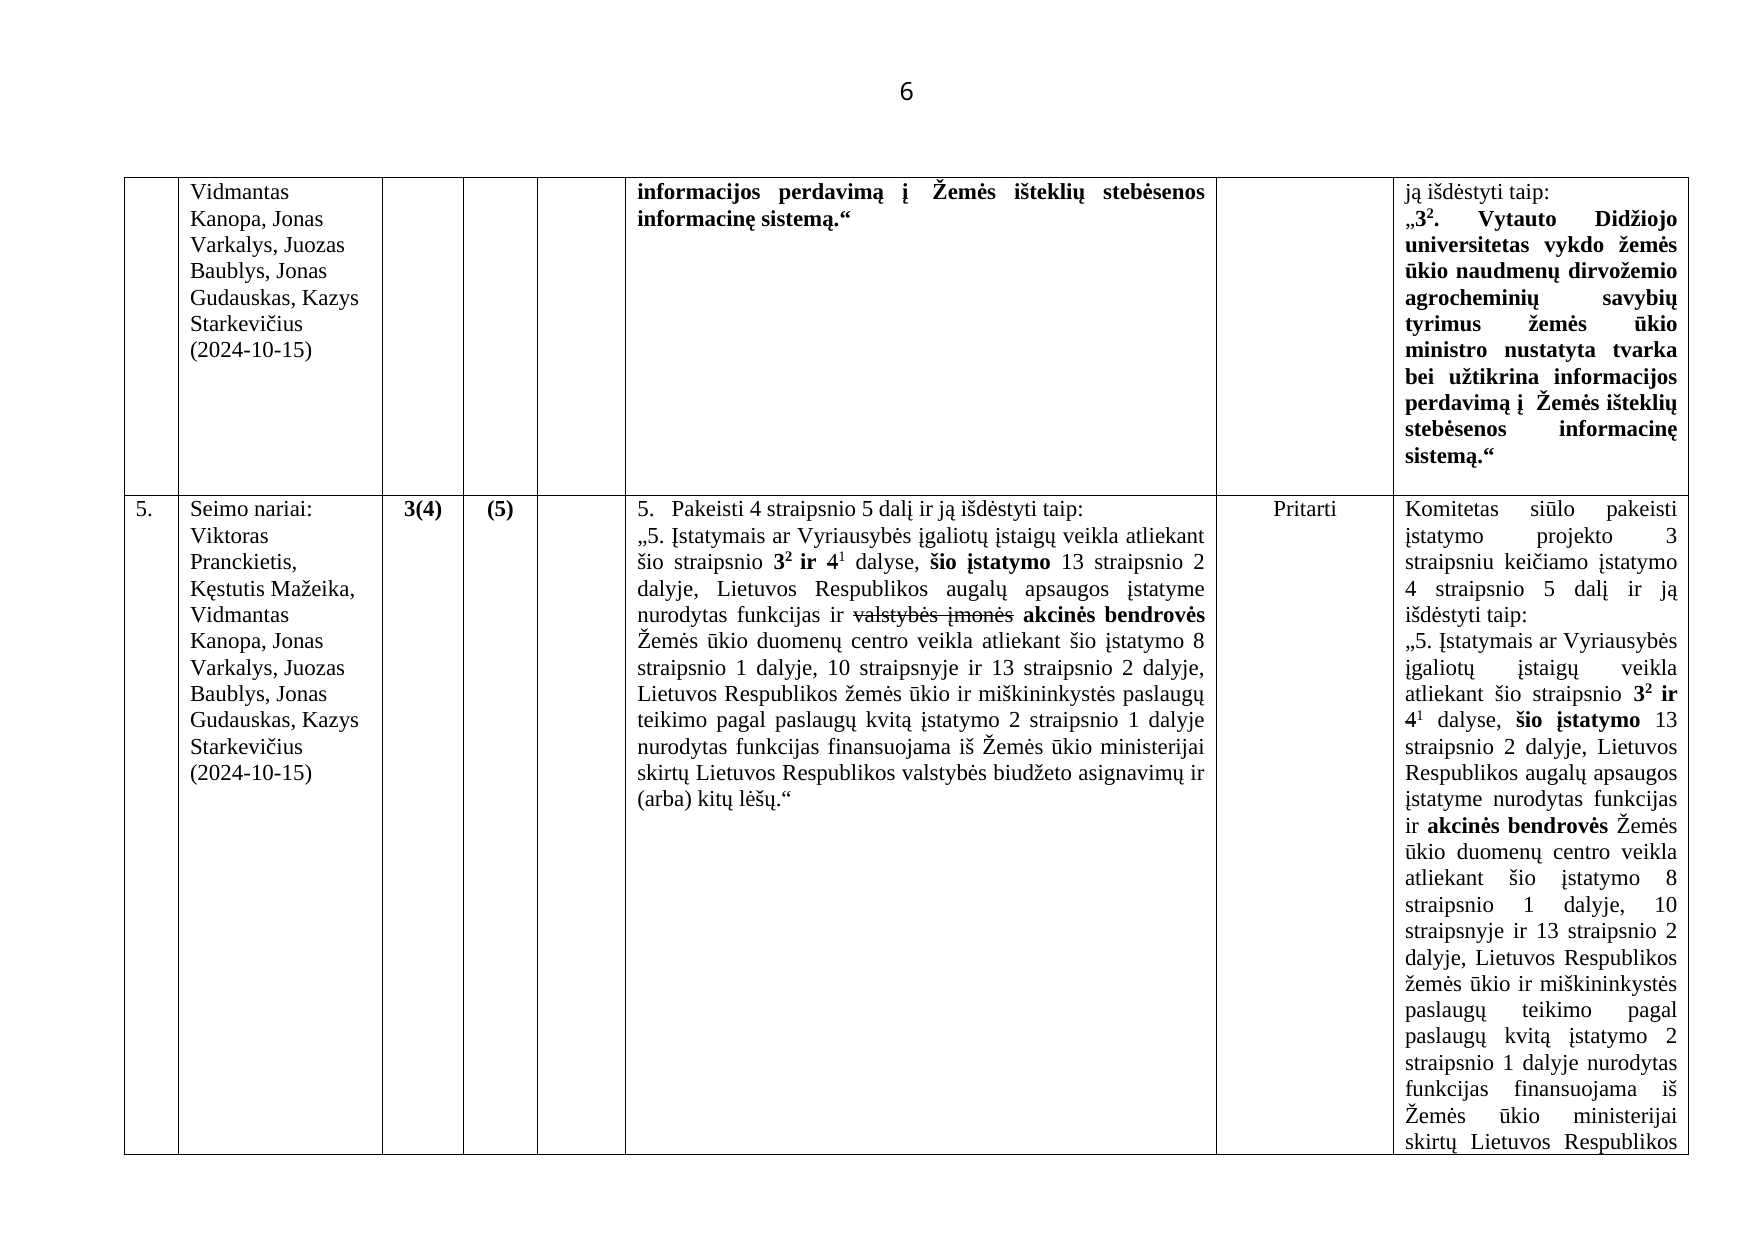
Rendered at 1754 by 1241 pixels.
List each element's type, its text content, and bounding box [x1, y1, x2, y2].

table_cell [538, 496, 625, 1154]
table_cell Vidmantas Kanopa, Jonas Varkalys, Juozas Baublys, Jonas Gudauskas, Kazys Starkevičius (2024-10-15) [179, 178, 382, 494]
table_cell Pritarti [1217, 496, 1393, 1154]
table_cell (5) [464, 496, 537, 1154]
table_cell 3(4) [383, 496, 463, 1154]
table_cell Seimo nariai: Viktoras Pranckietis, Kęstutis Mažeika, Vidmantas Kanopa, Jonas Varkalys, Juozas Baublys, Jonas Gudauskas, Kazys Starkevičius (2024-10-15) [179, 496, 382, 1154]
table_cell [1217, 178, 1393, 494]
table_cell informacijos perdavimą į Žemės išteklių stebėsenos informacinę sistemą.“ [626, 178, 1216, 494]
table_cell [383, 178, 463, 494]
table_cell ją išdėstyti taip: „32. Vytauto Didžiojo universitetas vykdo žemės ūkio naudmenų dirvožemio agrocheminių savybių tyrimus žemės ūkio ministro nustatyta tvarka bei užtikrina informacijos perdavimą į Žemės išteklių stebėsenos informacinę sistemą.“ [1394, 178, 1688, 494]
table_cell [125, 178, 178, 494]
table_cell Komitetas siūlo pakeisti įstatymo projekto 3 straipsniu keičiamo įstatymo 4 straipsnio 5 dalį ir ją išdėstyti taip: „5. Įstatymais ar Vyriausybės įgaliotų įstaigų veikla atliekant šio straipsnio 32 ir 41 dalyse, šio įstatymo 13 straipsnio 2 dalyje, Lietuvos Respublikos augalų apsaugos įstatyme nurodytas funkcijas ir akcinės bendrovės Žemės ūkio duomenų centro veikla atliekant šio įstatymo 8 straipsnio 1 dalyje, 10 straipsnyje ir 13 straipsnio 2 dalyje, Lietuvos Respublikos žemės ūkio ir miškininkystės paslaugų teikimo pagal paslaugų kvitą įstatymo 2 straipsnio 1 dalyje nurodytas funkcijas finansuojama iš Žemės ūkio ministerijai skirtų Lietuvos Respublikos [1394, 496, 1688, 1154]
table_cell [464, 178, 537, 494]
table_cell 5. Pakeisti 4 straipsnio 5 dalį ir ją išdėstyti taip: „5. Įstatymais ar Vyriausybės įgaliotų įstaigų veikla atliekant šio straipsnio 32 ir 41 dalyse, šio įstatymo 13 straipsnio 2 dalyje, Lietuvos Respublikos augalų apsaugos įstatyme nurodytas funkcijas ir valstybės įmonės akcinės bendrovės Žemės ūkio duomenų centro veikla atliekant šio įstatymo 8 straipsnio 1 dalyje, 10 straipsnyje ir 13 straipsnio 2 dalyje, Lietuvos Respublikos žemės ūkio ir miškininkystės paslaugų teikimo pagal paslaugų kvitą įstatymo 2 straipsnio 1 dalyje nurodytas funkcijas finansuojama iš Žemės ūkio ministerijai skirtų Lietuvos Respublikos valstybės biudžeto asignavimų ir (arba) kitų lėšų.“ [626, 496, 1216, 1154]
table_cell 5. [125, 496, 178, 1154]
table_cell [538, 178, 625, 494]
